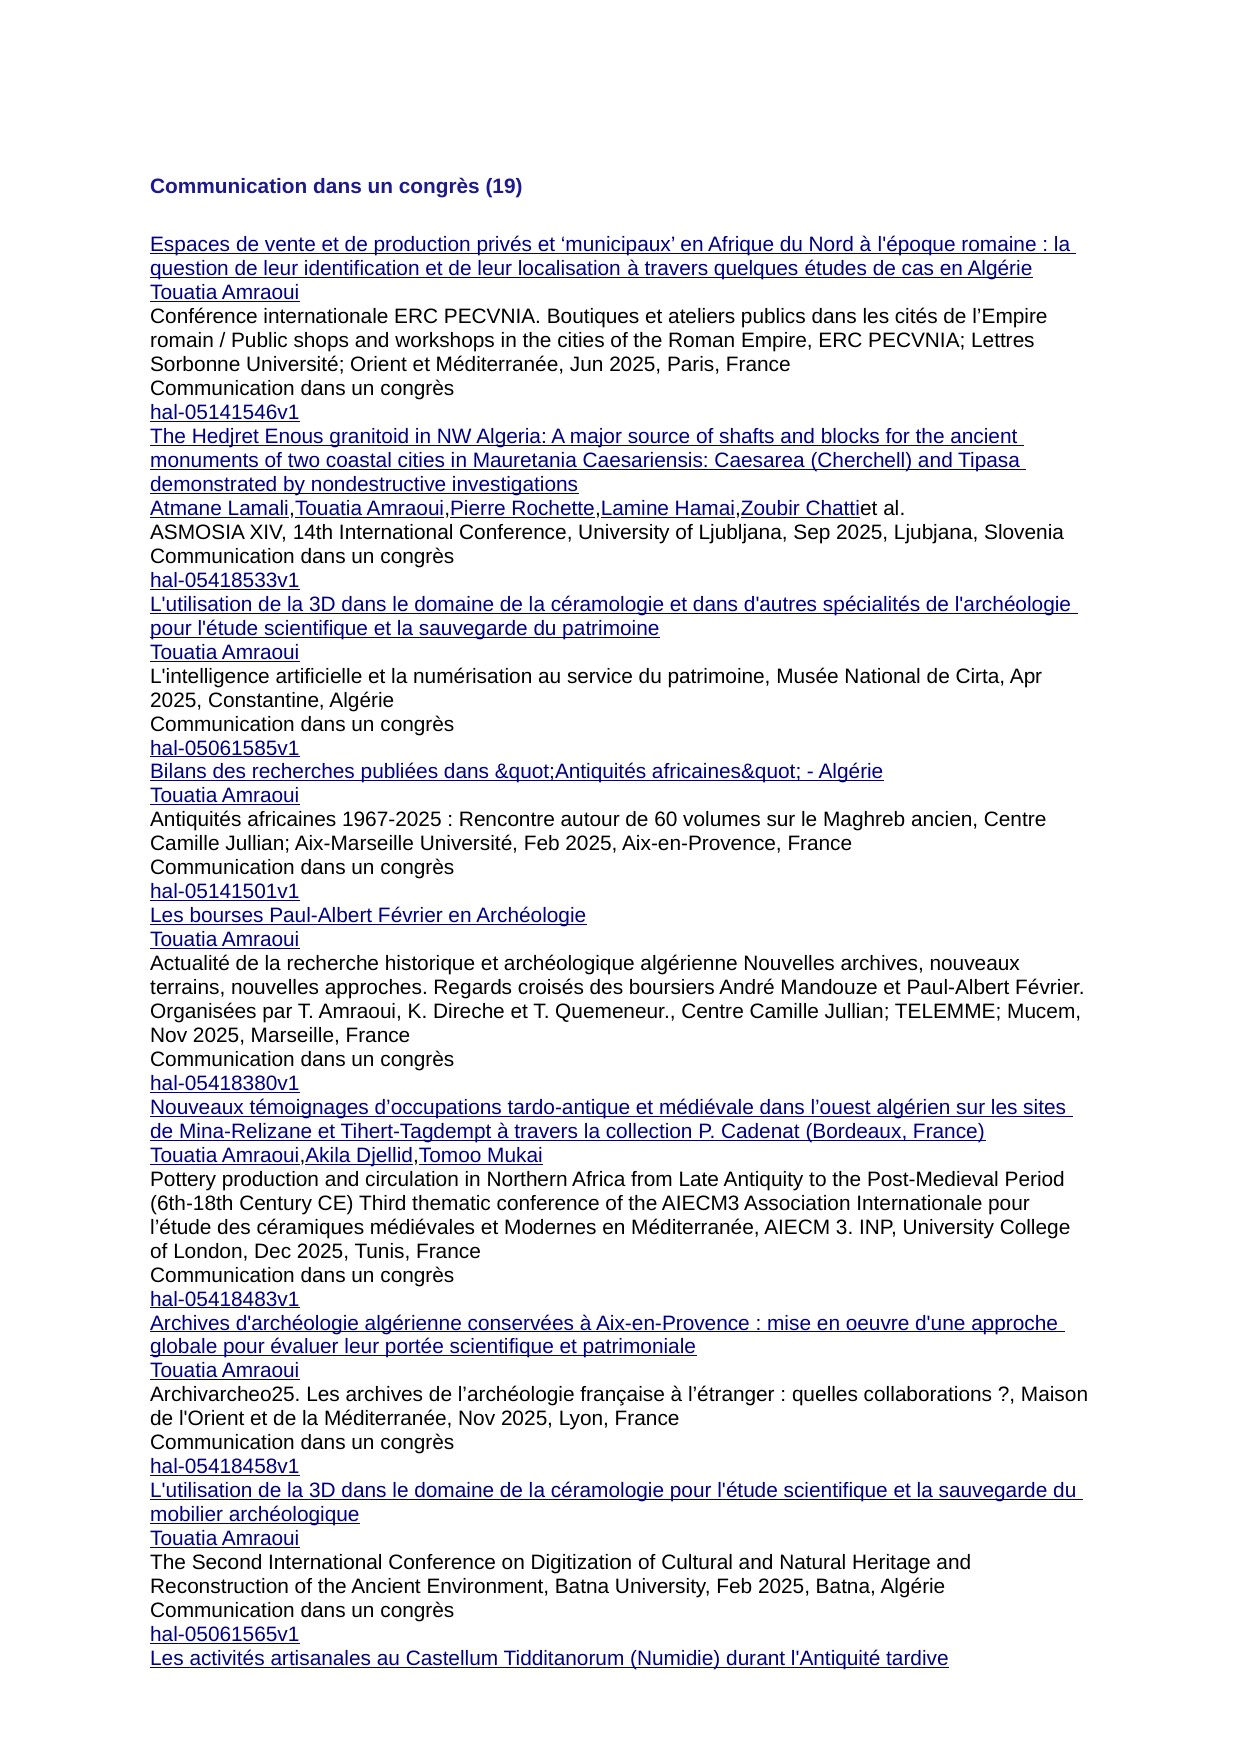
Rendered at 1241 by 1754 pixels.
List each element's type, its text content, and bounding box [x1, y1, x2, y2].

table_cell The Hedjret Enous granitoid in NW Algeria: A major source of shafts and blocks for the ancient monuments of two coastal cities in Mauretania Caesariensis: Caesarea (Cherchell) and Tipasa demonstrated by nondestructive investigations Atmane Lamali,Touatia Amraoui,Pierre Rochette,Lamine Hamai,Zoubir Chattiet al. ASMOSIA XIV, 14th International Conference, University of Ljubljana, Sep 2025, Ljubjana, Slovenia Communication dans un congrès hal-05418533v1 [150, 424, 1090, 592]
table_cell Les activités artisanales au Castellum Tidditanorum (Numidie) durant l'Antiquité tardive [150, 1646, 1090, 1670]
table_cell L'utilisation de la 3D dans le domaine de la céramologie et dans d'autres spécialités de l'archéologie pour l'étude scientifique et la sauvegarde du patrimoine Touatia Amraoui L'intelligence artificielle et la numérisation au service du patrimoine, Musée National de Cirta, Apr 2025, Constantine, Algérie Communication dans un congrès hal-05061585v1 [150, 592, 1090, 759]
table_cell Archives d'archéologie algérienne conservées à Aix-en-Provence : mise en oeuvre d'une approche globale pour évaluer leur portée scientifique et patrimoniale Touatia Amraoui Archivarcheo25. Les archives de l’archéologie française à l’étranger : quelles collaborations ?, Maison de l'Orient et de la Méditerranée, Nov 2025, Lyon, France Communication dans un congrès hal-05418458v1 [150, 1310, 1090, 1478]
table_cell L'utilisation de la 3D dans le domaine de la céramologie pour l'étude scientifique et la sauvegarde du mobilier archéologique Touatia Amraoui The Second International Conference on Digitization of Cultural and Natural Heritage and Reconstruction of the Ancient Environment, Batna University, Feb 2025, Batna, Algérie Communication dans un congrès hal-05061565v1 [150, 1478, 1090, 1646]
subtitle Communication dans un congrès (19) [150, 174, 1090, 198]
table_cell Nouveaux témoignages d’occupations tardo-antique et médiévale dans l’ouest algérien sur les sites de Mina-Relizane et Tihert-Tagdempt à travers la collection P. Cadenat (Bordeaux, France) Touatia Amraoui,Akila Djellid,Tomoo Mukai Pottery production and circulation in Northern Africa from Late Antiquity to the Post-Medieval Period (6th-18th Century CE) Third thematic conference of the AIECM3 Association Internationale pour l’étude des céramiques médiévales et Modernes en Méditerranée, AIECM 3. INP, University College of London, Dec 2025, Tunis, France Communication dans un congrès hal-05418483v1 [150, 1095, 1090, 1310]
table_cell Bilans des recherches publiées dans &quot;Antiquités africaines&quot; - Algérie Touatia Amraoui Antiquités africaines 1967-2025 : Rencontre autour de 60 volumes sur le Maghreb ancien, Centre Camille Jullian; Aix-Marseille Université, Feb 2025, Aix-en-Provence, France Communication dans un congrès hal-05141501v1 [150, 759, 1090, 903]
table_header Espaces de vente et de production privés et ‘municipaux’ en Afrique du Nord à l'époque romaine : la question de leur identification et de leur localisation à travers quelques études de cas en Algérie Touatia Amraoui Conférence internationale ERC PECVNIA. Boutiques et ateliers publics dans les cités de l’Empire romain / Public shops and workshops in the cities of the Roman Empire, ERC PECVNIA; Lettres Sorbonne Université; Orient et Méditerranée, Jun 2025, Paris, France Communication dans un congrès hal-05141546v1 [150, 232, 1090, 424]
table_cell Les bourses Paul-Albert Février en Archéologie Touatia Amraoui Actualité de la recherche historique et archéologique algérienne Nouvelles archives, nouveaux terrains, nouvelles approches. Regards croisés des boursiers André Mandouze et Paul-Albert Février. Organisées par T. Amraoui, K. Direche et T. Quemeneur., Centre Camille Jullian; TELEMME; Mucem, Nov 2025, Marseille, France Communication dans un congrès hal-05418380v1 [150, 903, 1090, 1095]
